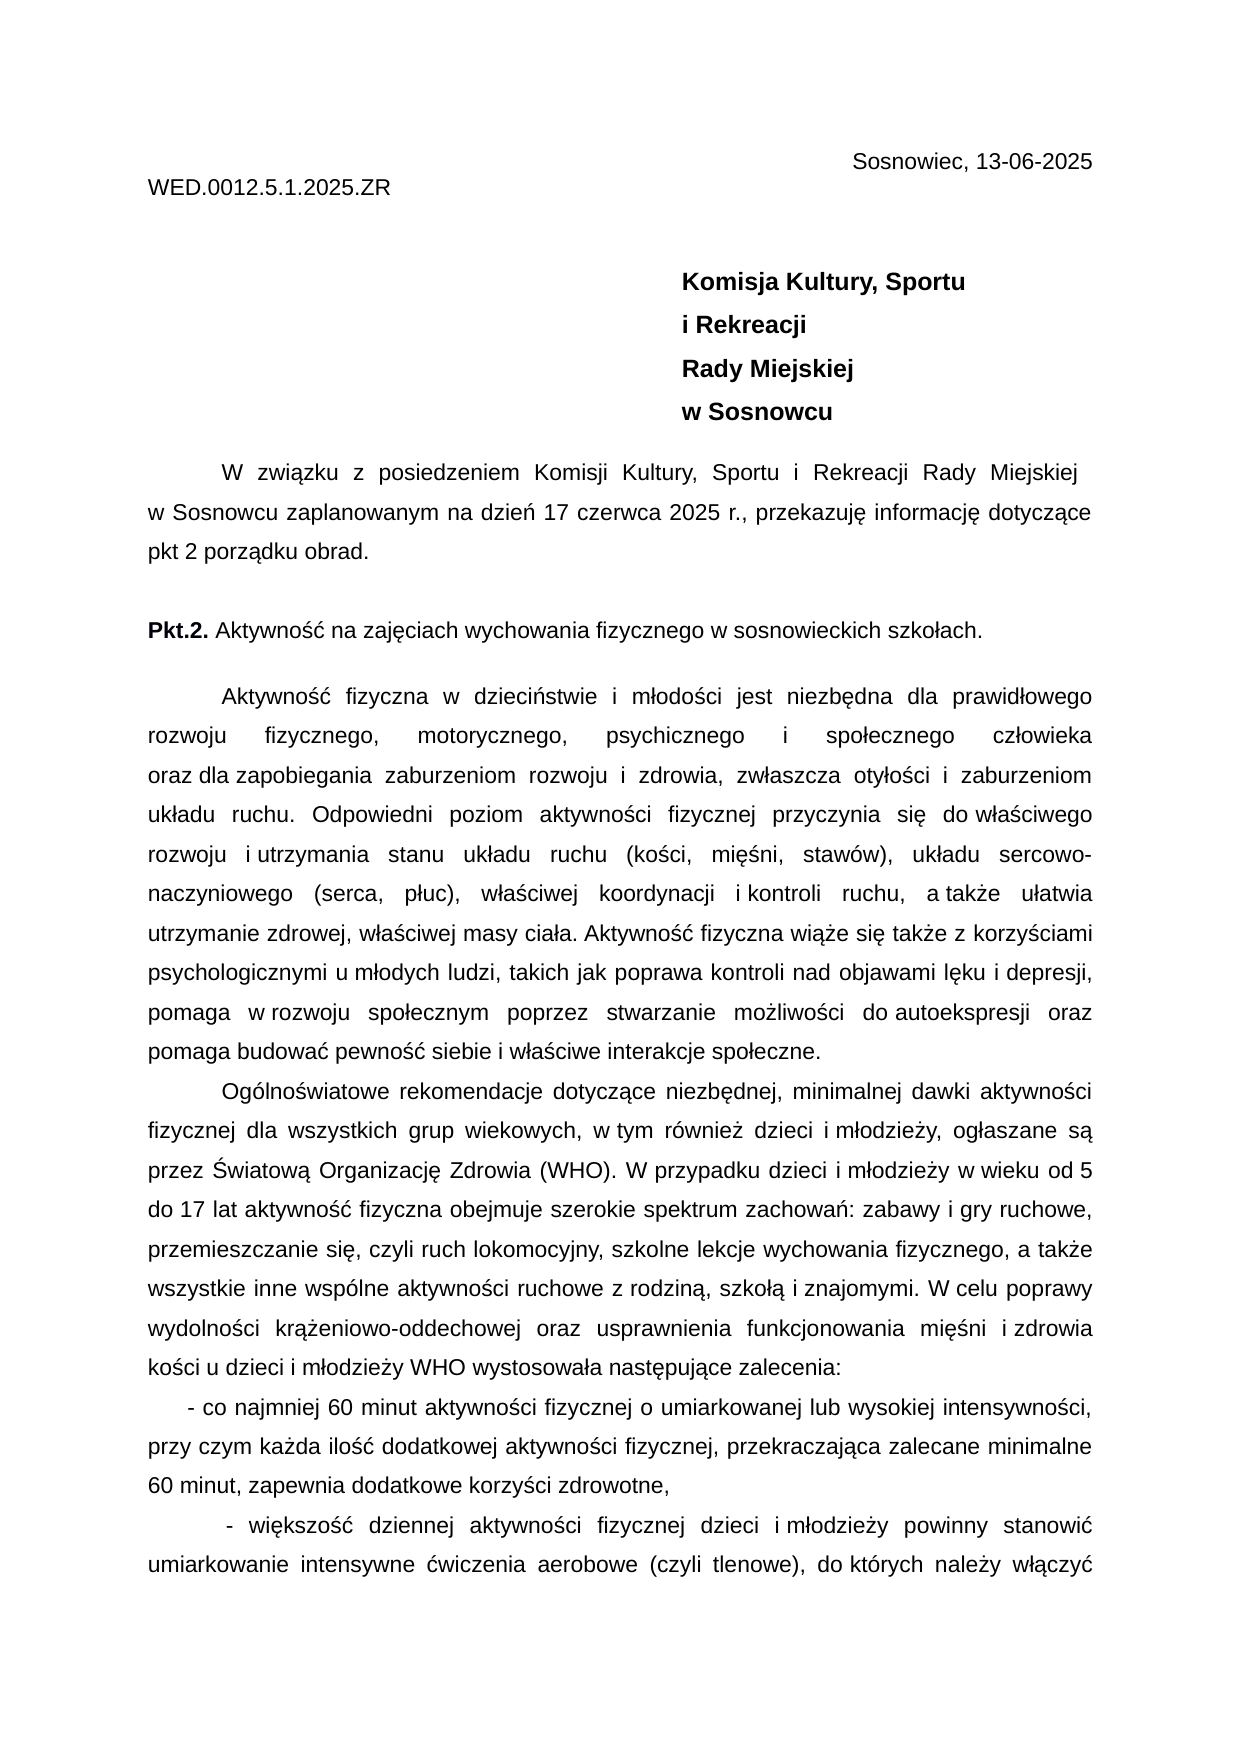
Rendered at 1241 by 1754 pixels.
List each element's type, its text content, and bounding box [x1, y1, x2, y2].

text Aktywność fizyczna w dzieciństwie i młodości jest niezbędna dla prawidłowego rozwoju fizycznego, motorycznego, psychicznego i społecznego człowieka oraz dla zapobiegania zaburzeniom rozwoju i zdrowia, zwłaszcza otyłości i zaburzeniom układu ruchu. Odpowiedni poziom aktywności fizycznej przyczynia się do właściwego rozwoju i utrzymania stanu układu ruchu (kości, mięśni, stawów), układu sercowo-naczyniowego (serca, płuc), właściwej koordynacji i kontroli ruchu, a także ułatwia utrzymanie zdrowej, właściwej masy ciała. Aktywność fizyczna wiąże się także z korzyściami psychologicznymi u młodych ludzi, takich jak poprawa kontroli nad objawami lęku i depresji, pomaga w rozwoju społecznym poprzez stwarzanie możliwości do autoekspresji oraz pomaga budować pewność siebie i właściwe interakcje społeczne. [148, 683, 1093, 1064]
text Sosnowiec, 13-06-2025 [148, 148, 1093, 174]
text Pkt.2. Aktywność na zajęciach wychowania fizycznego w sosnowieckich szkołach. [148, 617, 1093, 643]
table_header Komisja Kultury, Sportu i Rekreacji Rady Miejskiej w Sosnowcu [681, 268, 1094, 426]
text WED.0012.5.1.2025.ZR [148, 174, 1093, 200]
text - co najmniej 60 minut aktywności fizycznej o umiarkowanej lub wysokiej intensywności, przy czym każda ilość dodatkowej aktywności fizycznej, przekraczająca zalecane minimalne 60 minut, zapewnia dodatkowe korzyści zdrowotne, [148, 1393, 1093, 1499]
text Ogólnoświatowe rekomendacje dotyczące niezbędnej, minimalnej dawki aktywności fizycznej dla wszystkich grup wiekowych, w tym również dzieci i młodzieży, ogłaszane są przez Światową Organizację Zdrowia (WHO). W przypadku dzieci i młodzieży w wieku od 5 do 17 lat aktywność fizyczna obejmuje szerokie spektrum zachowań: zabawy i gry ruchowe, przemieszczanie się, czyli ruch lokomocyjny, szkolne lekcje wychowania fizycznego, a także wszystkie inne wspólne aktywności ruchowe z rodziną, szkołą i znajomymi. W celu poprawy wydolności krążeniowo-oddechowej oraz usprawnienia funkcjonowania mięśni i zdrowia kości u dzieci i młodzieży WHO wystosowała następujące zalecenia: [148, 1078, 1093, 1380]
text W związku z posiedzeniem Komisji Kultury, Sportu i Rekreacji Rady Miejskiej w Sosnowcu zaplanowanym na dzień 17 czerwca 2025 r., przekazuję informację dotyczące pkt 2 porządku obrad. [148, 459, 1093, 564]
text - większość dziennej aktywności fizycznej dzieci i młodzieży powinny stanowić umiarkowanie intensywne ćwiczenia aerobowe (czyli tlenowe), do których należy włączyć [148, 1512, 1093, 1578]
